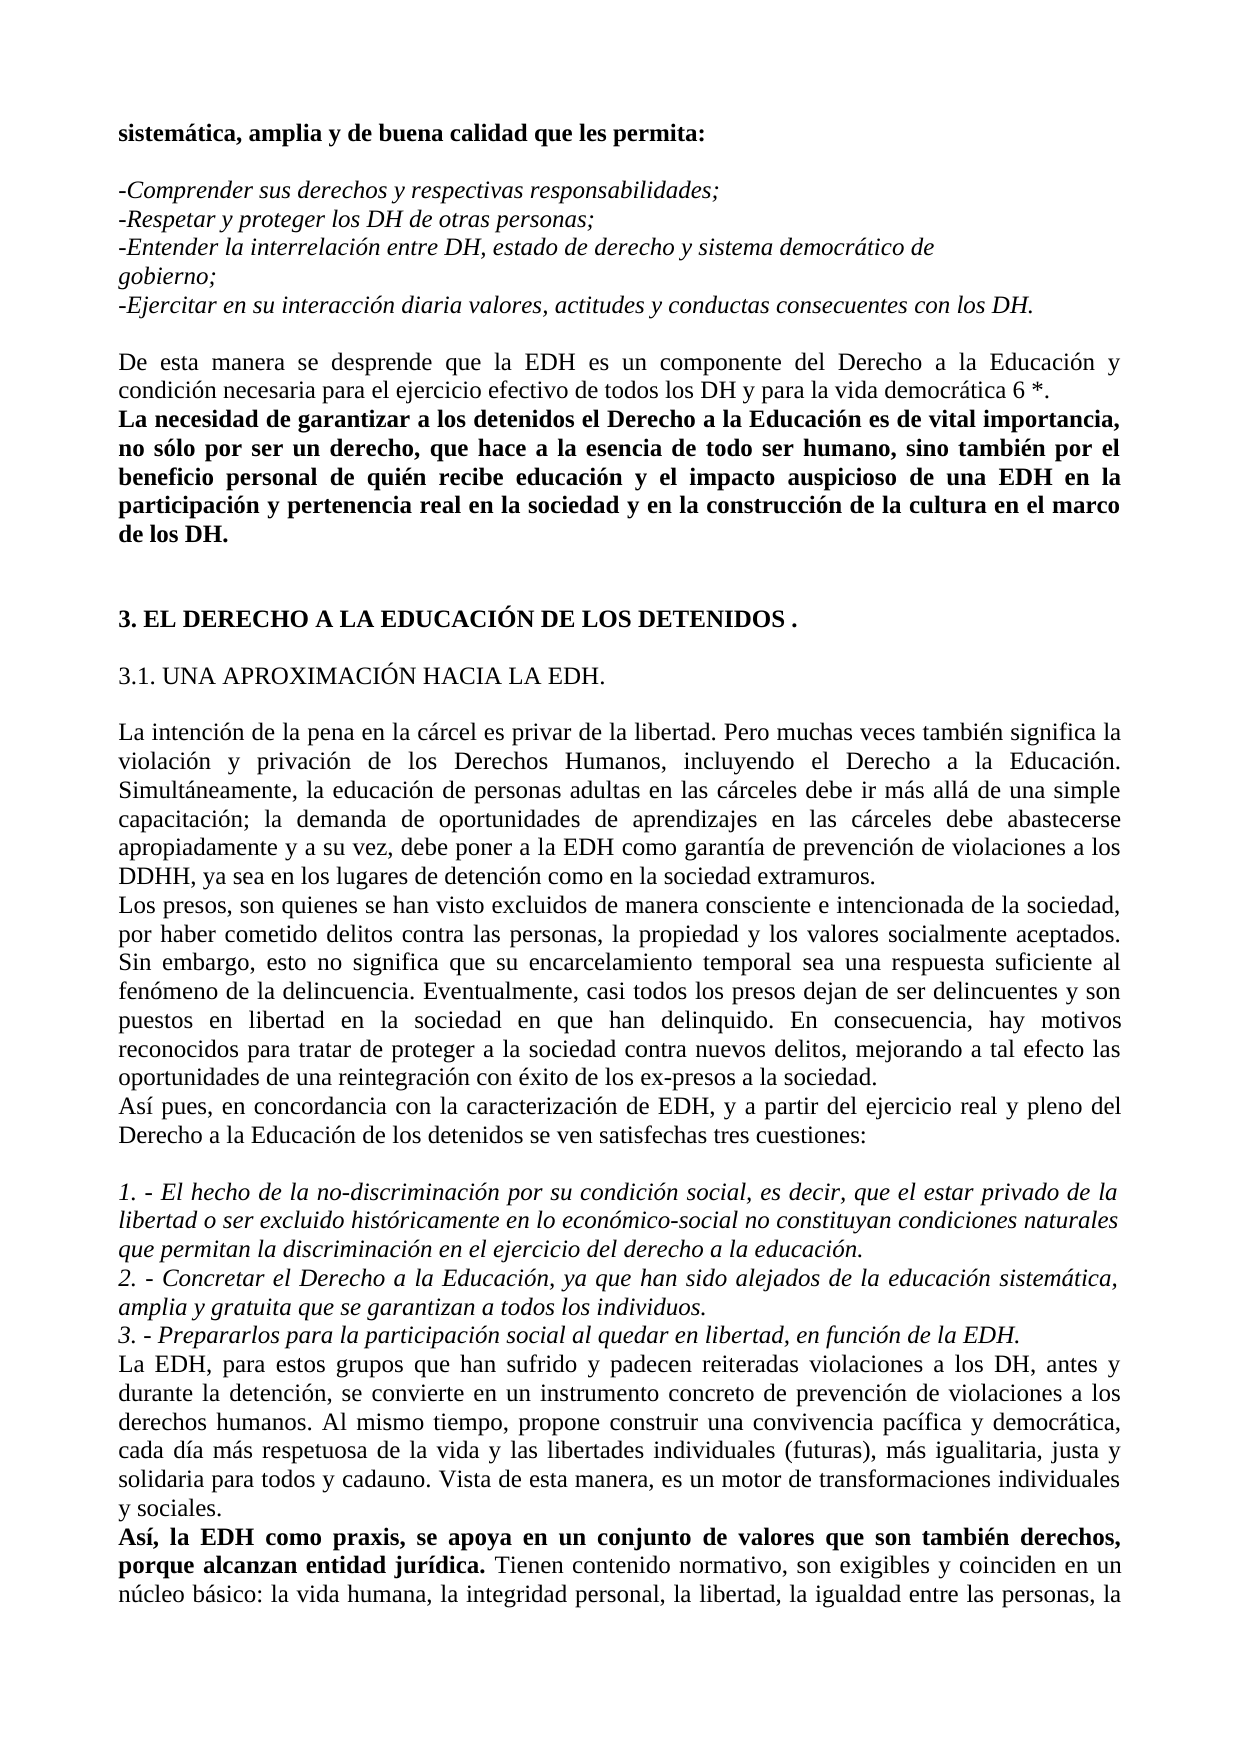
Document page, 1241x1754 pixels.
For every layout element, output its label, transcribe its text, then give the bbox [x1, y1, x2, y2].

text La necesidad de garantizar a los detenidos el Derecho a la Educación es de vital importancia, no sólo por ser un derecho, que hace a la esencia de todo ser humano, sino también por el beneficio personal de quién recibe educación y el impacto auspicioso de una EDH en la participación y pertenencia real en la sociedad y en la construcción de la cultura en el marco de los DH. [118, 404, 1122, 548]
text 1. - El hecho de la no-discriminación por su condición social, es decir, que el estar privado de la libertad o ser excluido históricamente en lo económico-social no constituyan condiciones naturales que permitan la discriminación en el ejercicio del derecho a la educación. [118, 1177, 1122, 1263]
text Los presos, son quienes se han visto excluidos de manera consciente e intencionada de la sociedad, por haber cometido delitos contra las personas, la propiedad y los valores socialmente aceptados. Sin embargo, esto no significa que su encarcelamiento temporal sea una respuesta suficiente al fenómeno de la delincuencia. Eventualmente, casi todos los presos dejan de ser delincuentes y son puestos en libertad en la sociedad en que han delinquido. En consecuencia, hay motivos reconocidos para tratar de proteger a la sociedad contra nuevos delitos, mejorando a tal efecto las oportunidades de una reintegración con éxito de los ex-presos a la sociedad. [118, 890, 1122, 1091]
text 3. EL DERECHO A LA EDUCACIÓN DE LOS DETENIDOS . [118, 604, 1122, 633]
text -Comprender sus derechos y respectivas responsabilidades; [118, 175, 1122, 204]
text gobierno; [118, 261, 1122, 290]
text 3. - Prepararlos para la participación social al quedar en libertad, en función de la EDH. [118, 1321, 1122, 1349]
text -Ejercitar en su interacción diaria valores, actitudes y conductas consecuentes con los DH. [118, 290, 1122, 319]
text 3.1. UNA APROXIMACIÓN HACIA LA EDH. [118, 661, 1122, 689]
text La intención de la pena en la cárcel es privar de la libertad. Pero muchas veces también significa la violación y privación de los Derechos Humanos, incluyendo el Derecho a la Educación. Simultáneamente, la educación de personas adultas en las cárceles debe ir más allá de una simple capacitación; la demanda de oportunidades de aprendizajes en las cárceles debe abastecerse apropiadamente y a su vez, debe poner a la EDH como garantía de prevención de violaciones a los DDHH, ya sea en los lugares de detención como en la sociedad extramuros. [118, 717, 1122, 890]
text -Entender la interrelación entre DH, estado de derecho y sistema democrático de [118, 232, 1122, 261]
text 2. - Concretar el Derecho a la Educación, ya que han sido alejados de la educación sistemática, amplia y gratuita que se garantizan a todos los individuos. [118, 1263, 1122, 1321]
text Así, la EDH como praxis, se apoya en un conjunto de valores que son también derechos, porque alcanzan entidad jurídica. Tienen contenido normativo, son exigibles y coinciden en un núcleo básico: la vida humana, la integridad personal, la libertad, la igualdad entre las personas, la [118, 1522, 1122, 1608]
text sistemática, amplia y de buena calidad que les permita: [118, 118, 1122, 147]
text La EDH, para estos grupos que han sufrido y padecen reiteradas violaciones a los DH, antes y durante la detención, se convierte en un instrumento concreto de prevención de violaciones a los derechos humanos. Al mismo tiempo, propone construir una convivencia pacífica y democrática, cada día más respetuosa de la vida y las libertades individuales (futuras), más igualitaria, justa y solidaria para todos y cadauno. Vista de esta manera, es un motor de transformaciones individuales y sociales. [118, 1349, 1122, 1522]
text De esta manera se desprende que la EDH es un componente del Derecho a la Educación y condición necesaria para el ejercicio efectivo de todos los DH y para la vida democrática 6 *. [118, 347, 1122, 404]
text Así pues, en concordancia con la caracterización de EDH, y a partir del ejercicio real y pleno del Derecho a la Educación de los detenidos se ven satisfechas tres cuestiones: [118, 1091, 1122, 1149]
text -Respetar y proteger los DH de otras personas; [118, 204, 1122, 232]
